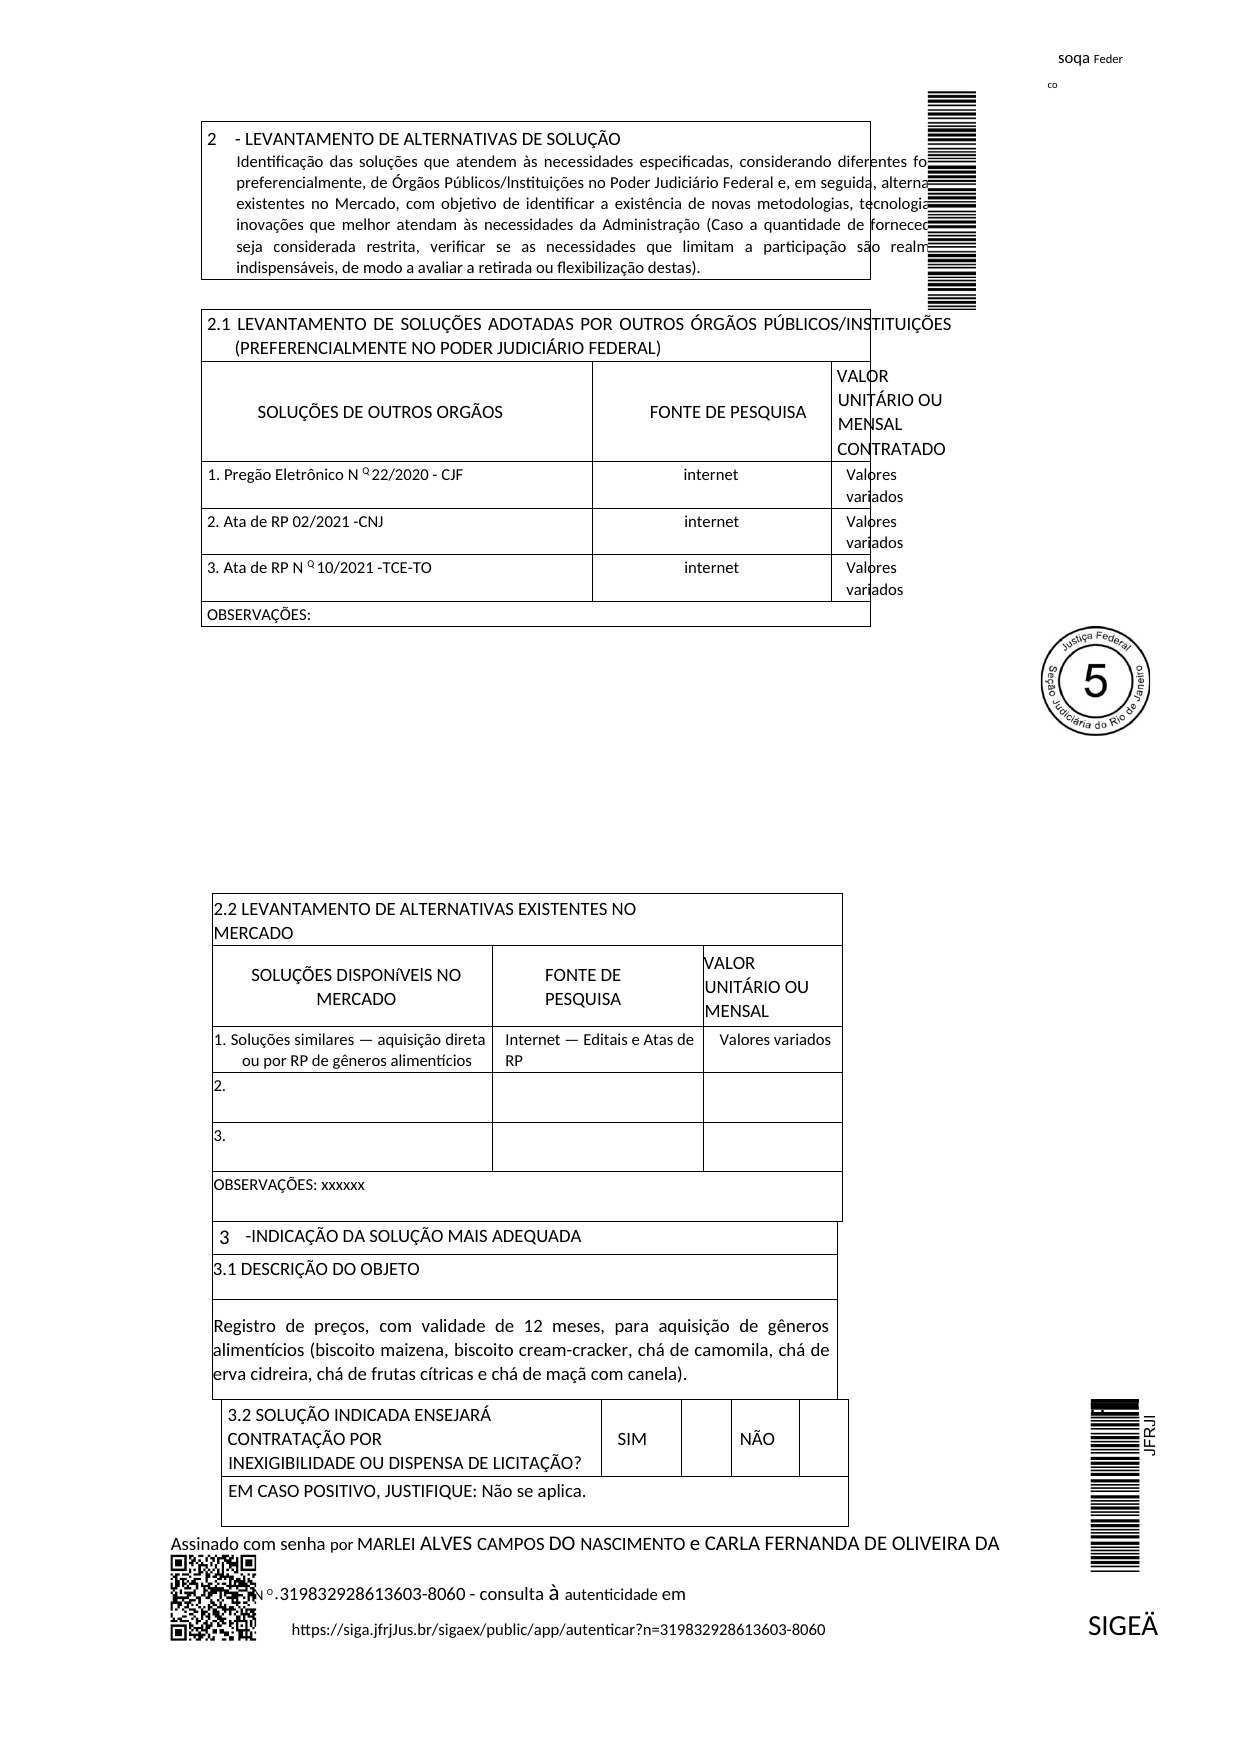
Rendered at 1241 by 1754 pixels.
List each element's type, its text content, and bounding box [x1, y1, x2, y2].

table_header 2.2 LEVANTAMENTO DE ALTERNATIVAS EXISTENTES NO MERCADO [213, 894, 703, 945]
table_header [849, 893, 873, 945]
table_cell [843, 1299, 848, 1399]
table_cell [838, 1222, 843, 1253]
table_cell [200, 945, 212, 1026]
table_cell [843, 945, 848, 1026]
table_cell [870, 91, 976, 626]
table_cell [849, 1299, 873, 1399]
table_cell 2. [213, 1073, 492, 1122]
table_cell [849, 1254, 873, 1299]
table_header [843, 893, 848, 945]
table_cell [871, 371, 876, 381]
table_cell 3. [213, 1123, 492, 1171]
table_cell [843, 1221, 848, 1253]
table_cell 3.2 SOLUÇÃO INDICADA ENSEJARÁ CONTRATAÇÃO POR INEXIGIBILIDADE OU DISPENSA DE LICITAÇÃO? [222, 1400, 601, 1476]
table_cell [849, 1072, 873, 1122]
table_cell [213, 1476, 221, 1526]
table_cell [874, 1399, 976, 1476]
table_cell internet [593, 555, 831, 601]
table_cell 1. Soluções similares — aquisição direta ou por RP de gêneros alimentícios [213, 1027, 492, 1072]
table_cell [200, 1221, 212, 1253]
table_cell [200, 1122, 212, 1171]
table_cell [731, 1477, 848, 1526]
table_cell Valores variados [832, 555, 870, 601]
table_cell [849, 1171, 873, 1221]
table_cell [843, 1122, 848, 1171]
table_cell internet [593, 509, 831, 554]
table_cell [703, 1172, 842, 1221]
table_cell [874, 1026, 976, 1072]
table_cell [838, 1254, 843, 1299]
table_cell [849, 945, 873, 1026]
table_cell NÃO [732, 1400, 799, 1476]
table_cell FONTE DE PESQUISA [493, 946, 703, 1026]
table_cell [874, 1476, 976, 1526]
table_cell SOLUÇÕES DE OUTROS ORGÃOS [202, 362, 592, 461]
table_cell Valores variados [704, 1027, 842, 1072]
table_cell Internet — Editais e Atas de RP [493, 1027, 703, 1072]
table_cell [201, 280, 870, 309]
table_cell [843, 1026, 848, 1072]
table_header 2 [202, 122, 234, 279]
table_cell internet [593, 462, 831, 507]
table_cell [849, 1476, 873, 1526]
table_cell EM CASO POSITIVO, JUSTIFIQUE: Não se aplica. [222, 1477, 601, 1526]
table_cell [493, 1123, 703, 1171]
table_cell VALOR UNITÁRIO OU MENSAL [704, 946, 842, 1026]
table_cell [874, 1072, 976, 1122]
table_cell [200, 1254, 212, 1299]
table_cell [849, 1026, 873, 1072]
table_header - LEVANTAMENTO DE ALTERNATIVAS DE SOLUÇÃO Identificação das soluções que atendem às necessidades especificadas, considerando diferentes fontes, preferencialmente, de Órgãos Públicos/lnstituições no Poder Judiciário Federal e, em seguida, alternativas existentes no Mercado, com objetivo de identificar a existência de novas metodologias, tecnologias ou inovações que melhor atendam às necessidades da Administração (Caso a quantidade de fornecedores seja considerada restrita, verificar se as necessidades que limitam a participação são realmente indispensáveis, de modo a avaliar a retirada ou flexibilização destas). [234, 122, 870, 279]
table_cell [200, 1399, 213, 1476]
table_cell [200, 1476, 213, 1526]
table_cell [843, 1254, 848, 1299]
table_cell [704, 1123, 842, 1171]
table_cell [874, 1122, 976, 1171]
table_cell Registro de preços, com validade de 12 meses, para aquisição de gêneros alimentícios (biscoito maizena, biscoito cream-cracker, chá de camomila, chá de erva cidreira, chá de frutas cítricas e chá de maçã com canela). [213, 1300, 837, 1399]
table_header [200, 893, 212, 945]
table_cell [874, 945, 976, 1026]
table_cell [849, 1221, 873, 1253]
table_cell VALOR UNITÁRIO OU MENSAL CONTRATADO [832, 362, 870, 461]
table_cell [213, 1400, 221, 1476]
table_header [874, 893, 976, 945]
table_cell [838, 1299, 843, 1399]
table_cell [874, 1171, 976, 1221]
table_cell Valores variados [832, 509, 870, 554]
table_cell [493, 1073, 703, 1122]
table_header [703, 894, 842, 945]
table_cell [200, 1026, 212, 1072]
table_cell OBSERVAÇÕES: [202, 602, 870, 626]
table_cell [200, 1072, 212, 1122]
table_cell [704, 1073, 842, 1122]
table_cell [843, 1171, 848, 1221]
table_cell [200, 1171, 212, 1221]
table_cell SIM [602, 1400, 681, 1476]
table_cell [800, 1400, 848, 1476]
table_cell 3.1 DESCRIÇÃO DO OBJETO [213, 1255, 837, 1299]
table_cell [874, 1221, 976, 1253]
table_cell [843, 1072, 848, 1122]
table_cell 3 [213, 1222, 245, 1253]
table_cell [200, 1299, 212, 1399]
table_cell 3. Ata de RP N Q 10/2021 -TCE-TO [202, 555, 592, 601]
table_cell [601, 1477, 731, 1526]
table_cell -INDICAÇÃO DA SOLUÇÃO MAIS ADEQUADA [245, 1222, 837, 1253]
table_cell Valores variados [832, 462, 870, 507]
table_cell 1. Pregão Eletrônico N Q 22/2020 - CJF [202, 462, 592, 507]
table_cell [874, 1254, 976, 1299]
table_cell [201, 91, 870, 121]
table_cell [682, 1400, 731, 1476]
table_header 2.1 LEVANTAMENTO DE SOLUÇÕES ADOTADAS POR OUTROS ÓRGÃOS PÚBLICOS/INSTITUIÇÕES (PREFERENCIALMENTE NO PODER JUDICIÁRIO FEDERAL) [202, 310, 870, 361]
table_cell SOLUÇÕES DISPONíVElS NO MERCADO [213, 946, 492, 1026]
table_cell [849, 1122, 873, 1171]
table_cell 2. Ata de RP 02/2021 -CNJ [202, 509, 592, 554]
table_cell [874, 1299, 976, 1399]
table_cell OBSERVAÇÕES: xxxxxx [213, 1172, 703, 1221]
table_cell FONTE DE PESQUISA [593, 362, 831, 461]
table_cell [849, 1399, 873, 1476]
